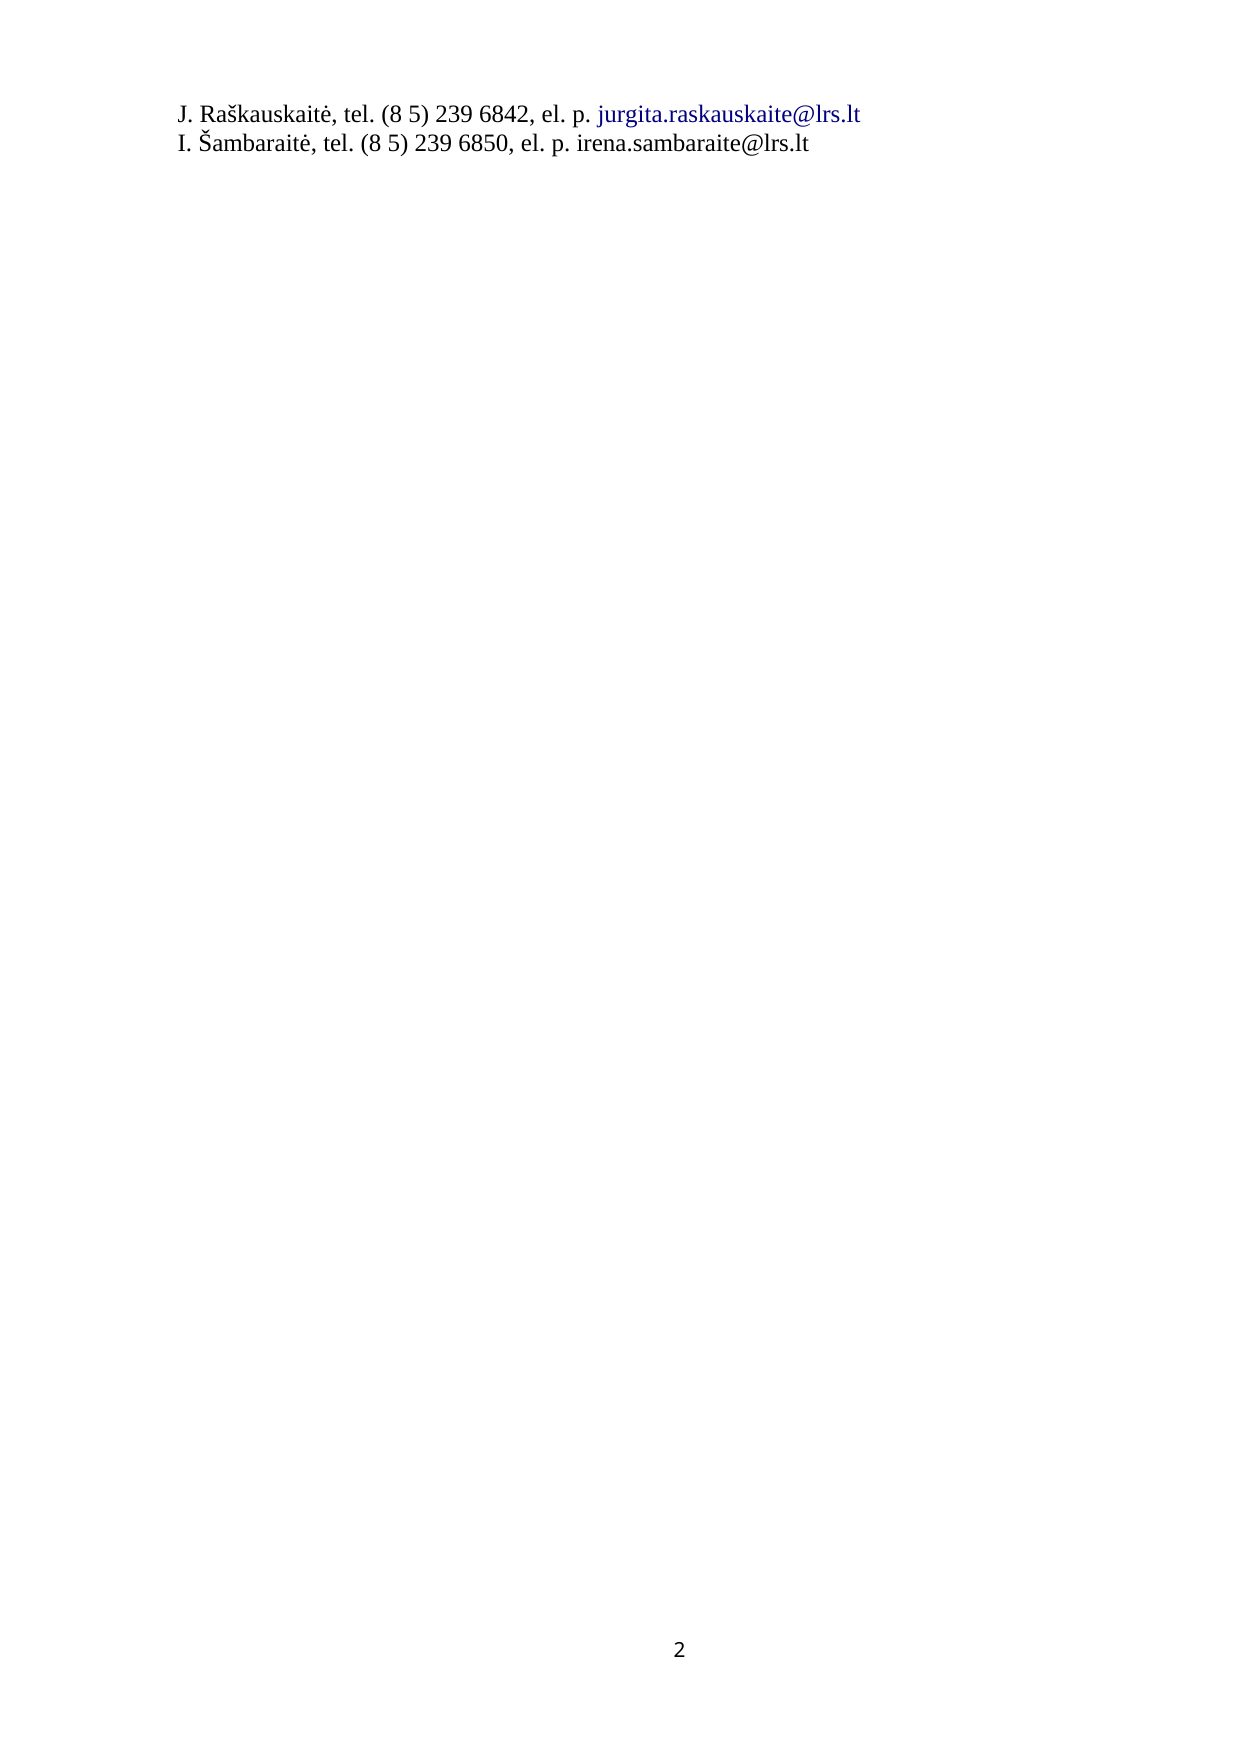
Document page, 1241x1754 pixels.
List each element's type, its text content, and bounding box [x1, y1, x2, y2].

text J. Raškauskaitė, tel. (8 5) 239 6842, el. p. jurgita.raskauskaite@lrs.lt [177, 99, 1181, 128]
text I. Šambaraitė, tel. (8 5) 239 6850, el. p. irena.sambaraite@lrs.lt [177, 128, 1181, 157]
